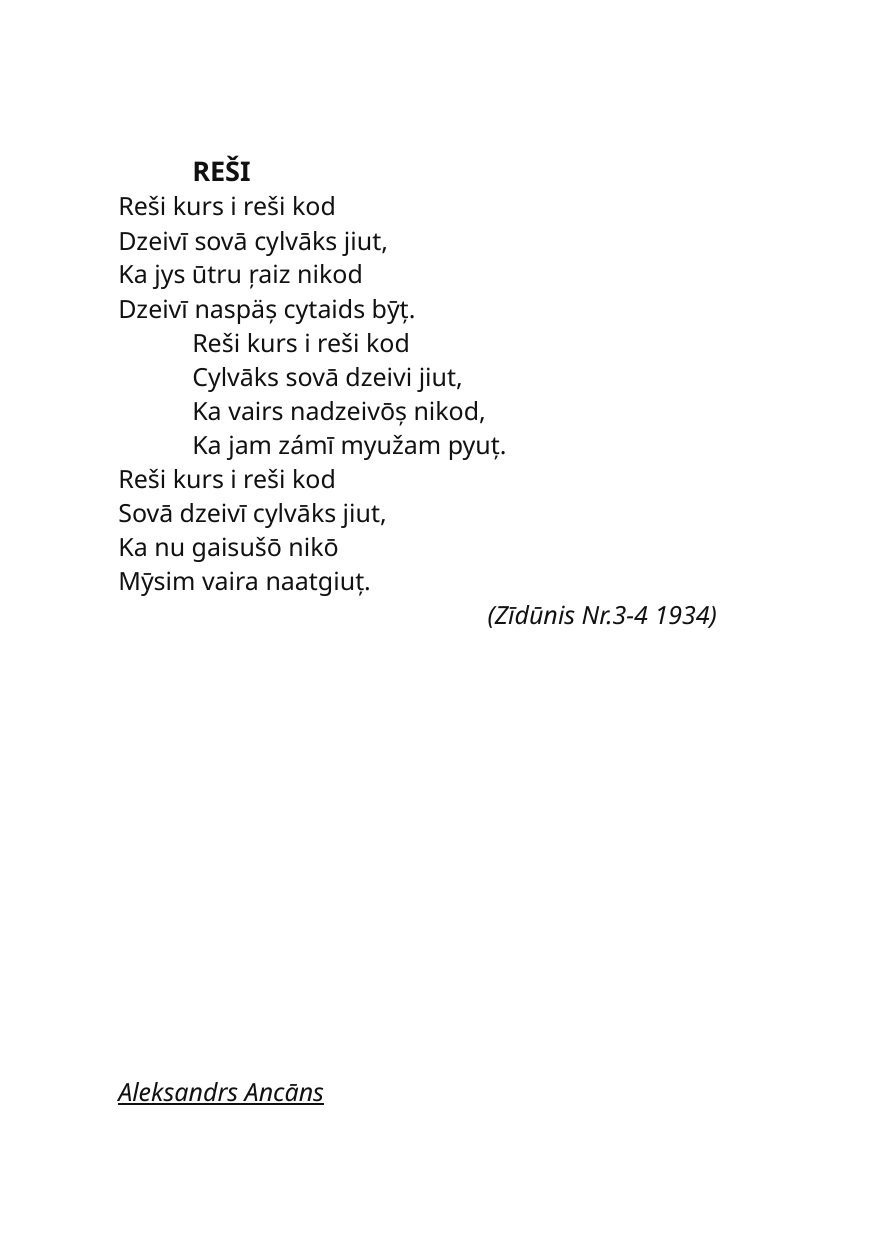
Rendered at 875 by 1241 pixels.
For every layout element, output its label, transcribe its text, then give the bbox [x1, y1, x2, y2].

text Ka jam zámī myužam pyuț. [118, 427, 756, 462]
text Dzeivī naspäș cytaids bȳț. [118, 291, 756, 325]
text Ka nu gaisušō nikō [118, 530, 756, 564]
text REŠI [118, 152, 756, 189]
text (Zīdūnis Nr.3-4 1934) [118, 598, 756, 632]
text Mȳsim vaira naatgiuț. [118, 564, 756, 598]
text Ka jys ūtru ŗaiz nikod [118, 257, 756, 291]
text Reši kurs i reši kod [118, 325, 756, 359]
text Sovā dzeivī cylvāks jiut, [118, 496, 756, 530]
text Ka vairs nadzeivōș nikod, [118, 393, 756, 427]
text Reši kurs i reši kod [118, 462, 756, 496]
text Dzeivī sovā cylvāks jiut, [118, 223, 756, 257]
text Reši kurs i reši kod [118, 189, 756, 223]
text Cylvāks sovā dzeivi jiut, [118, 359, 756, 393]
text Aleksandrs Ancāns [118, 1075, 756, 1109]
